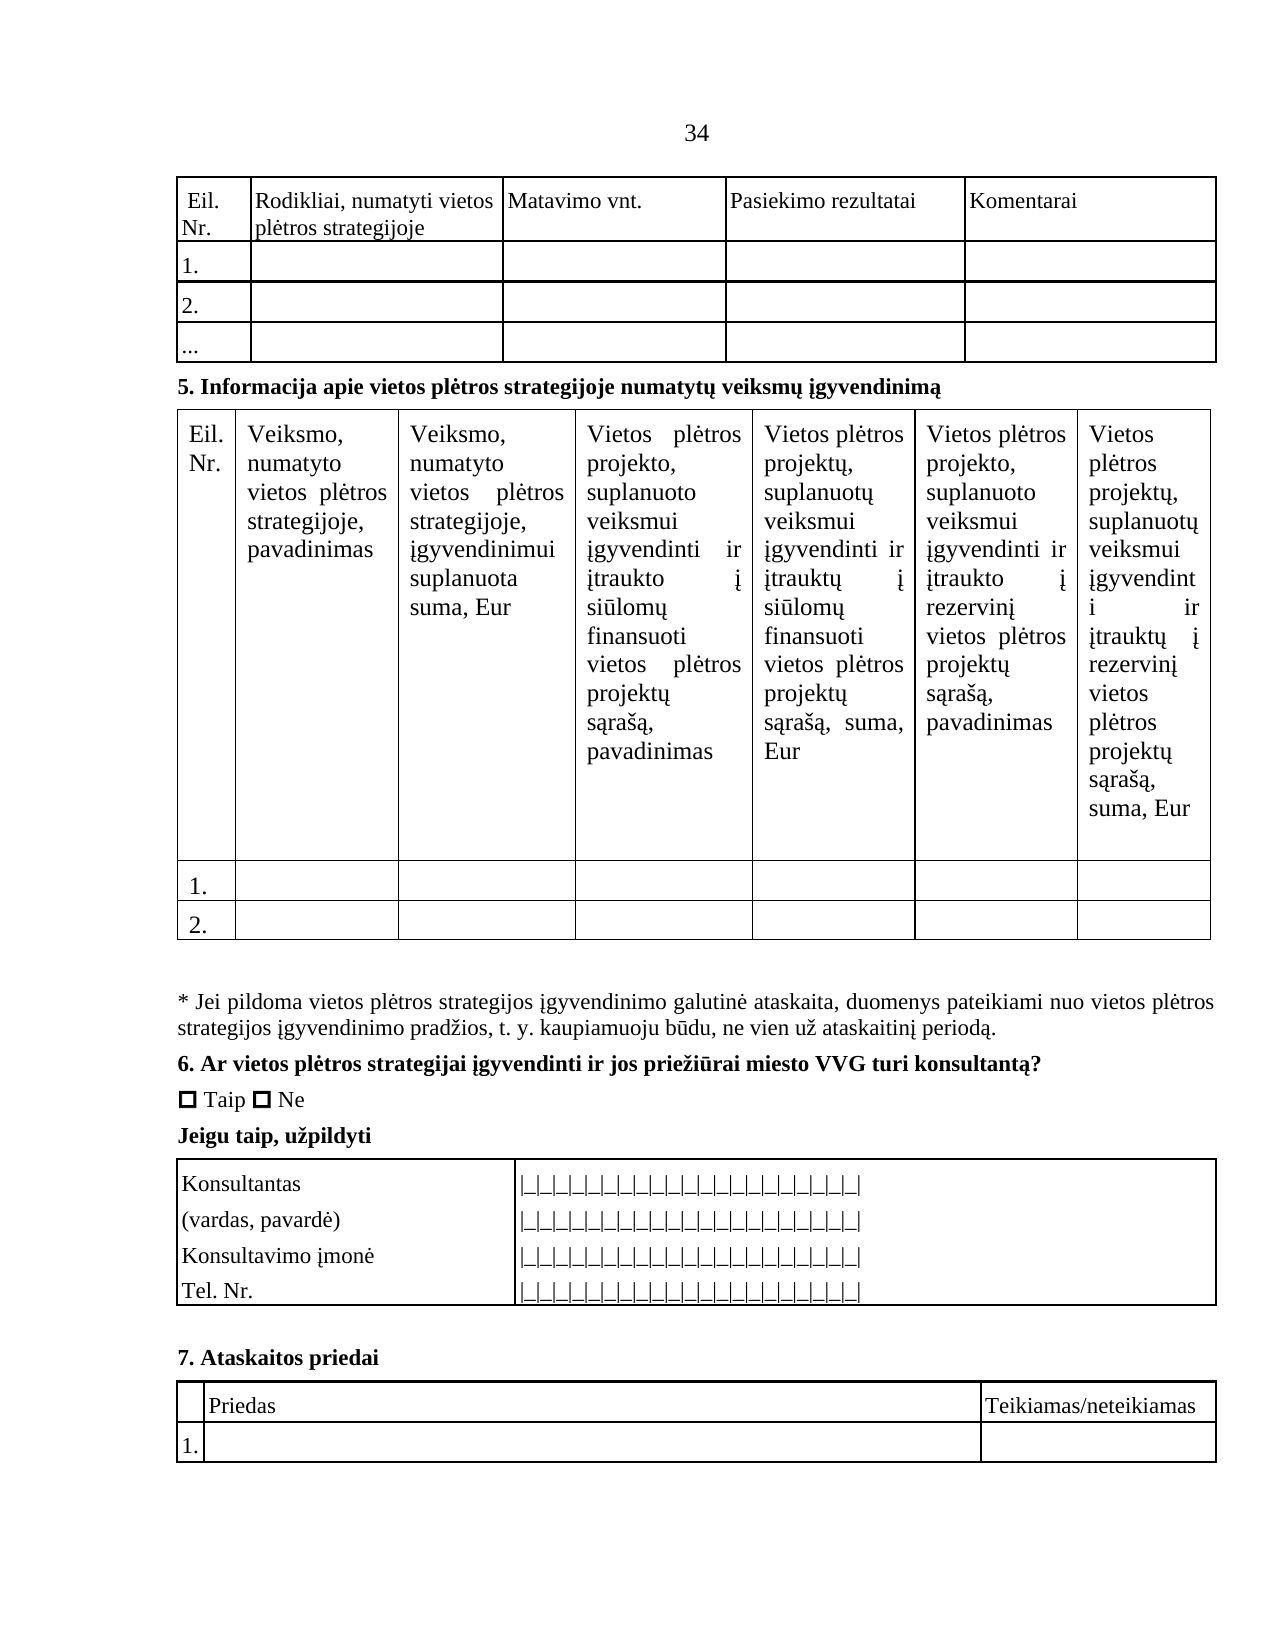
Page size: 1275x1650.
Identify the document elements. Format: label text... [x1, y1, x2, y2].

table_header Vietos plėtros projekto, suplanuoto veiksmui įgyvendinti ir įtraukto į rezervinį vietos plėtros projektų sąrašą, pavadinimas [916, 410, 1077, 860]
table_cell [916, 861, 1077, 900]
table_header Rodikliai, numatyti vietos plėtros strategijoje [252, 178, 502, 240]
text 7. Ataskaitos priedai [177, 1344, 1216, 1371]
table_cell 1. [178, 861, 235, 900]
table_cell [504, 323, 725, 361]
table_cell [504, 283, 725, 321]
table_header Vietos plėtros projekto, suplanuoto veiksmui įgyvendinti ir įtraukto į siūlomų finansuoti vietos plėtros projektų sąrašą, pavadinimas [576, 410, 752, 860]
table_cell [916, 901, 1077, 939]
table_cell [205, 1423, 980, 1461]
table_cell [252, 242, 502, 280]
table_cell ... [178, 323, 250, 361]
table_cell [966, 283, 1215, 321]
table_cell [966, 323, 1215, 361]
table_cell [399, 901, 575, 939]
text 5. Informacija apie vietos plėtros strategijoje numatytų veiksmų įgyvendinimą [177, 373, 1216, 399]
table_cell [982, 1423, 1215, 1461]
table_cell [236, 901, 398, 939]
table_cell 1. [178, 1423, 203, 1461]
text  Taip  Ne [177, 1086, 1216, 1113]
table_cell [252, 323, 502, 361]
table_header Veiksmo, numatyto vietos plėtros strategijoje, pavadinimas [236, 410, 398, 860]
table_cell [966, 242, 1215, 280]
table_cell [1078, 861, 1210, 900]
table_header Teikiamas/neteikiamas [982, 1383, 1215, 1421]
table_cell 2. [178, 901, 235, 939]
table_header Pasiekimo rezultatai [727, 178, 964, 240]
table_header |_|_|_|_|_|_|_|_|_|_|_|_|_|_|_|_|_|_|_|_|_| |_|_|_|_|_|_|_|_|_|_|_|_|_|_|_|_|_|_|_|_|_| |_|_|_|_|_|_|_|_|_|_|_|_|_|_|_|_|_|_|_|_|_| |_|_|_|_|_|_|_|_|_|_|_|_|_|_|_|_|_|_|_|_|_| [516, 1160, 1215, 1304]
text * Jei pildoma vietos plėtros strategijos įgyvendinimo galutinė ataskaita, duomenys pateikiami nuo vietos plėtros strategijos įgyvendinimo pradžios, t. y. kaupiamuoju būdu, ne vien už ataskaitinį periodą. [177, 988, 1216, 1041]
table_cell [1078, 901, 1210, 939]
table_cell [727, 323, 964, 361]
table_header [178, 1383, 203, 1421]
table_cell [399, 861, 575, 900]
table_cell [576, 861, 752, 900]
table_header Priedas [205, 1383, 980, 1421]
table_header Matavimo vnt. [504, 178, 725, 240]
table_header Vietos plėtros projektų, suplanuotų veiksmui įgyvendinti ir įtrauktų į rezervinį vietos plėtros projektų sąrašą, suma, Eur [1078, 410, 1210, 860]
table_header Veiksmo, numatyto vietos plėtros strategijoje, įgyvendinimui suplanuota suma, Eur [399, 410, 575, 860]
table_header Eil. Nr. [178, 178, 250, 240]
table_header Eil. Nr. [178, 410, 235, 860]
table_cell [236, 861, 398, 900]
table_cell [727, 283, 964, 321]
table_cell [753, 901, 914, 939]
table_cell [727, 242, 964, 280]
text 6. Ar vietos plėtros strategijai įgyvendinti ir jos priežiūrai miesto VVG turi konsultantą? [177, 1050, 1216, 1077]
table_cell 1. [178, 242, 250, 280]
text Jeigu taip, užpildyti [177, 1122, 1216, 1148]
table_cell [753, 861, 914, 900]
table_cell [576, 901, 752, 939]
table_header Vietos plėtros projektų, suplanuotų veiksmui įgyvendinti ir įtrauktų į siūlomų finansuoti vietos plėtros projektų sąrašą, suma, Eur [753, 410, 914, 860]
table_cell [504, 242, 725, 280]
table_header Konsultantas (vardas, pavardė) Konsultavimo įmonė Tel. Nr. [178, 1160, 514, 1304]
table_cell [252, 283, 502, 321]
table_header Komentarai [966, 178, 1215, 240]
table_cell 2. [178, 283, 250, 321]
